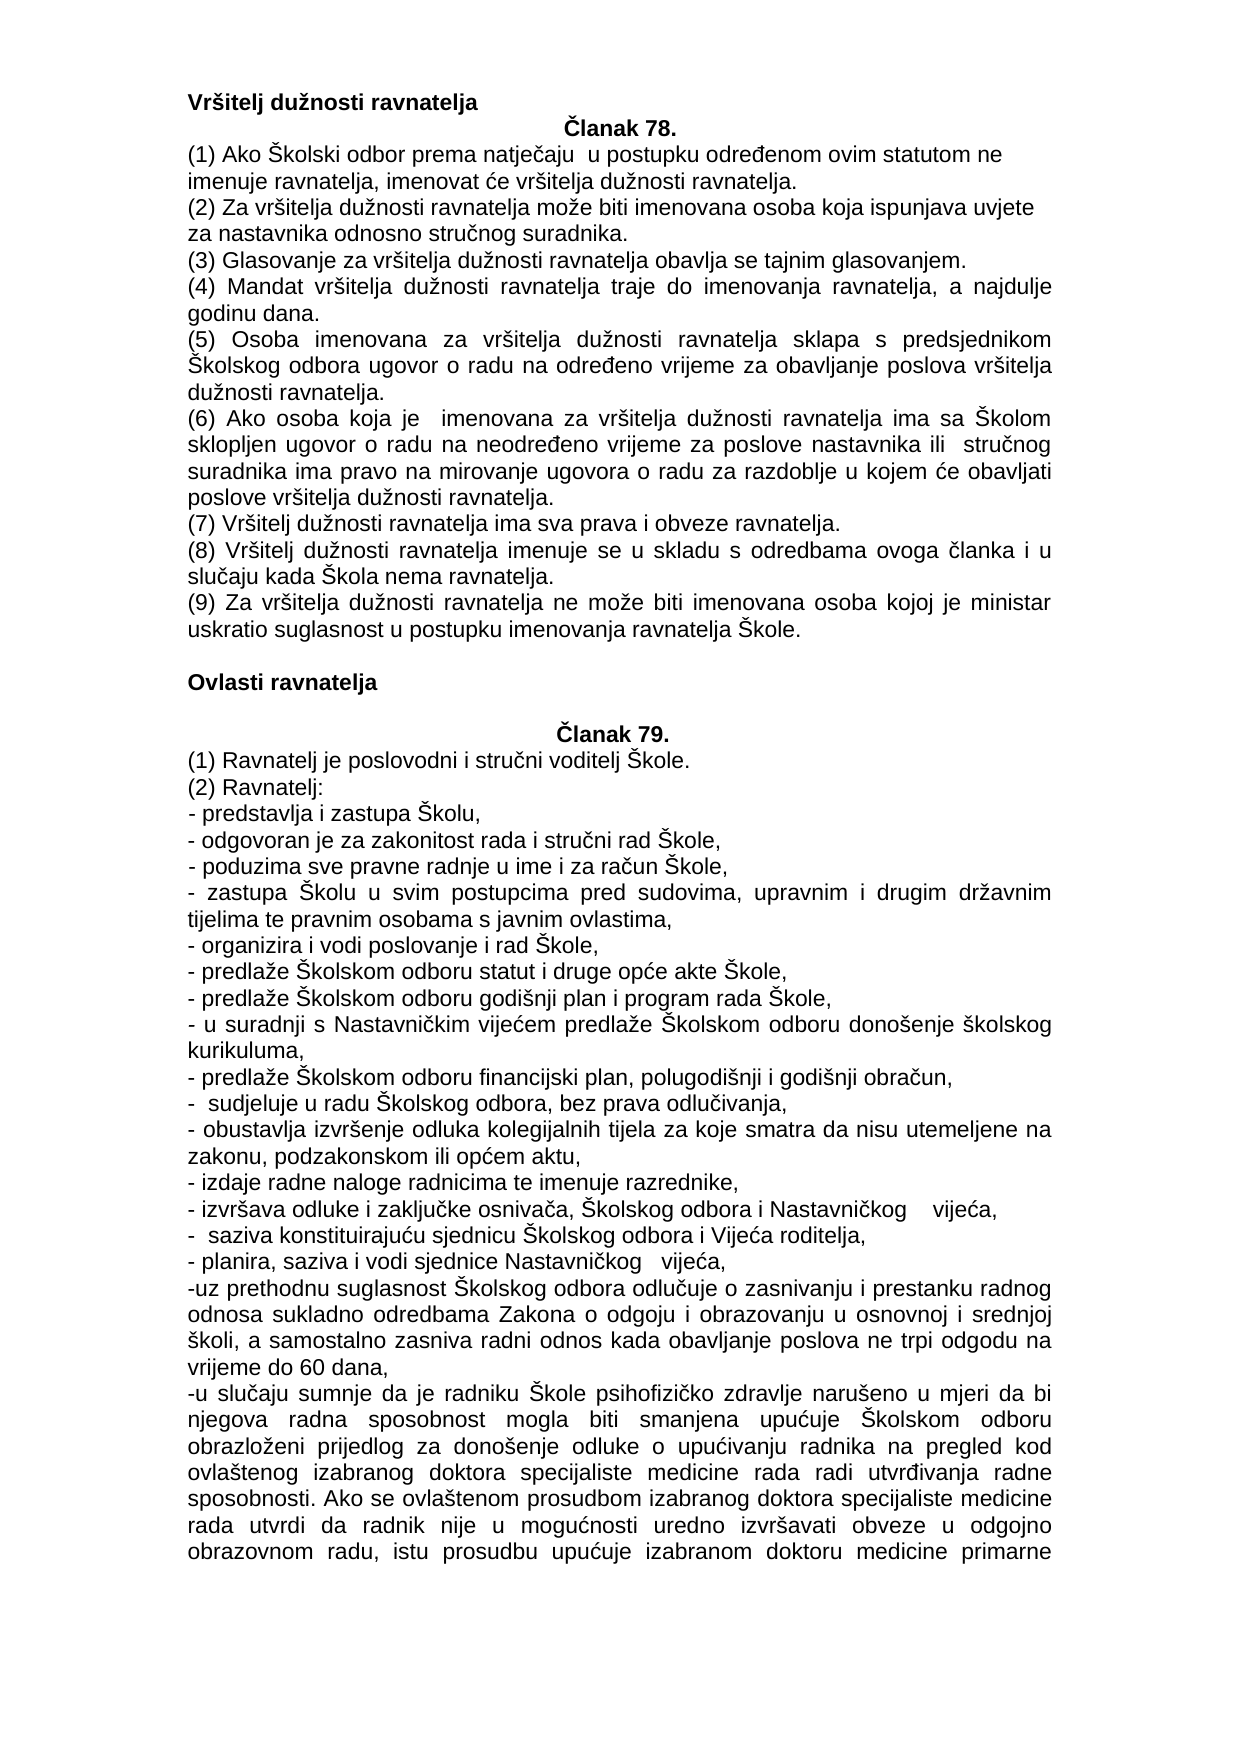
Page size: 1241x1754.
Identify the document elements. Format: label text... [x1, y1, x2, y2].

text - predlaže Školskom odboru godišnji plan i program rada Škole, [187, 985, 1053, 1011]
text Članak 79. [187, 721, 1053, 747]
text -uz prethodnu suglasnost Školskog odbora odlučuje o zasnivanju i prestanku radnog odnosa sukladno odredbama Zakona o odgoju i obrazovanju u osnovnoj i srednjoj školi, a samostalno zasniva radni odnos kada obavljanje poslova ne trpi odgodu na vrijeme do 60 dana, [187, 1274, 1053, 1380]
text Članak 78. [187, 115, 1053, 141]
text (9) Za vršitelja dužnosti ravnatelja ne može biti imenovana osoba kojoj je ministar uskratio suglasnost u postupku imenovanja ravnatelja Škole. [187, 589, 1053, 642]
text - zastupa Školu u svim postupcima pred sudovima, upravnim i drugim državnim tijelima te pravnim osobama s javnim ovlastima, [187, 879, 1053, 932]
text -u slučaju sumnje da je radniku Škole psihofizičko zdravlje narušeno u mjeri da bi njegova radna sposobnost mogla biti smanjena upućuje Školskom odboru obrazloženi prijedlog za donošenje odluke o upućivanju radnika na pregled kod ovlaštenog izabranog doktora specijaliste medicine rada radi utvrđivanja radne sposobnosti. Ako se ovlaštenom prosudbom izabranog doktora specijaliste medicine rada utvrdi da radnik nije u mogućnosti uredno izvršavati obveze u odgojno obrazovnom radu, istu prosudbu upućuje izabranom doktoru medicine primarne [187, 1380, 1053, 1564]
text (1) Ako Školski odbor prema natječaju u postupku određenom ovim statutom ne imenuje ravnatelja, imenovat će vršitelja dužnosti ravnatelja. [187, 141, 1053, 194]
text - organizira i vodi poslovanje i rad Škole, [187, 932, 1053, 958]
text - odgovoran je za zakonitost rada i stručni rad Škole, [187, 827, 1053, 853]
text - planira, saziva i vodi sjednice Nastavničkog vijeća, [187, 1248, 1053, 1274]
text Ovlasti ravnatelja [187, 668, 1053, 695]
text (6) Ako osoba koja je imenovana za vršitelja dužnosti ravnatelja ima sa Školom sklopljen ugovor o radu na neodređeno vrijeme za poslove nastavnika ili stručnog suradnika ima pravo na mirovanje ugovora o radu za razdoblje u kojem će obavljati poslove vršitelja dužnosti ravnatelja. [187, 405, 1053, 510]
text (7) Vršitelj dužnosti ravnatelja ima sva prava i obveze ravnatelja. [187, 510, 1053, 537]
text - predlaže Školskom odboru financijski plan, polugodišnji i godišnji obračun, [187, 1064, 1053, 1090]
text - saziva konstituirajuću sjednicu Školskog odbora i Vijeća roditelja, [187, 1222, 1053, 1248]
text - u suradnji s Nastavničkim vijećem predlaže Školskom odboru donošenje školskog kurikuluma, [187, 1011, 1053, 1064]
text (5) Osoba imenovana za vršitelja dužnosti ravnatelja sklapa s predsjednikom Školskog odbora ugovor o radu na određeno vrijeme za obavljanje poslova vršitelja dužnosti ravnatelja. [187, 326, 1053, 405]
text (1) Ravnatelj je poslovodni i stručni voditelj Škole. [187, 747, 1053, 774]
text - predlaže Školskom odboru statut i druge opće akte Škole, [187, 958, 1053, 985]
text - predstavlja i zastupa Školu, [169, 800, 1053, 827]
text (2) Za vršitelja dužnosti ravnatelja može biti imenovana osoba koja ispunjava uvjete za nastavnika odnosno stručnog suradnika. [187, 194, 1053, 247]
text (4) Mandat vršitelja dužnosti ravnatelja traje do imenovanja ravnatelja, a najdulje godinu dana. [187, 273, 1053, 326]
text (8) Vršitelj dužnosti ravnatelja imenuje se u skladu s odredbama ovoga članka i u slučaju kada Škola nema ravnatelja. [187, 537, 1053, 589]
text - obustavlja izvršenje odluka kolegijalnih tijela za koje smatra da nisu utemeljene na zakonu, podzakonskom ili općem aktu, [187, 1116, 1053, 1169]
text - izdaje radne naloge radnicima te imenuje razrednike, [187, 1169, 1053, 1196]
text - sudjeluje u radu Školskog odbora, bez prava odlučivanja, [187, 1090, 1053, 1116]
text (3) Glasovanje za vršitelja dužnosti ravnatelja obavlja se tajnim glasovanjem. [187, 247, 1053, 273]
text Vršitelj dužnosti ravnatelja [187, 89, 1053, 115]
text - izvršava odluke i zaključke osnivača, Školskog odbora i Nastavničkog vijeća, [187, 1196, 1053, 1222]
text (2) Ravnatelj: [187, 774, 1053, 800]
text - poduzima sve pravne radnje u ime i za račun Škole, [169, 853, 1053, 879]
